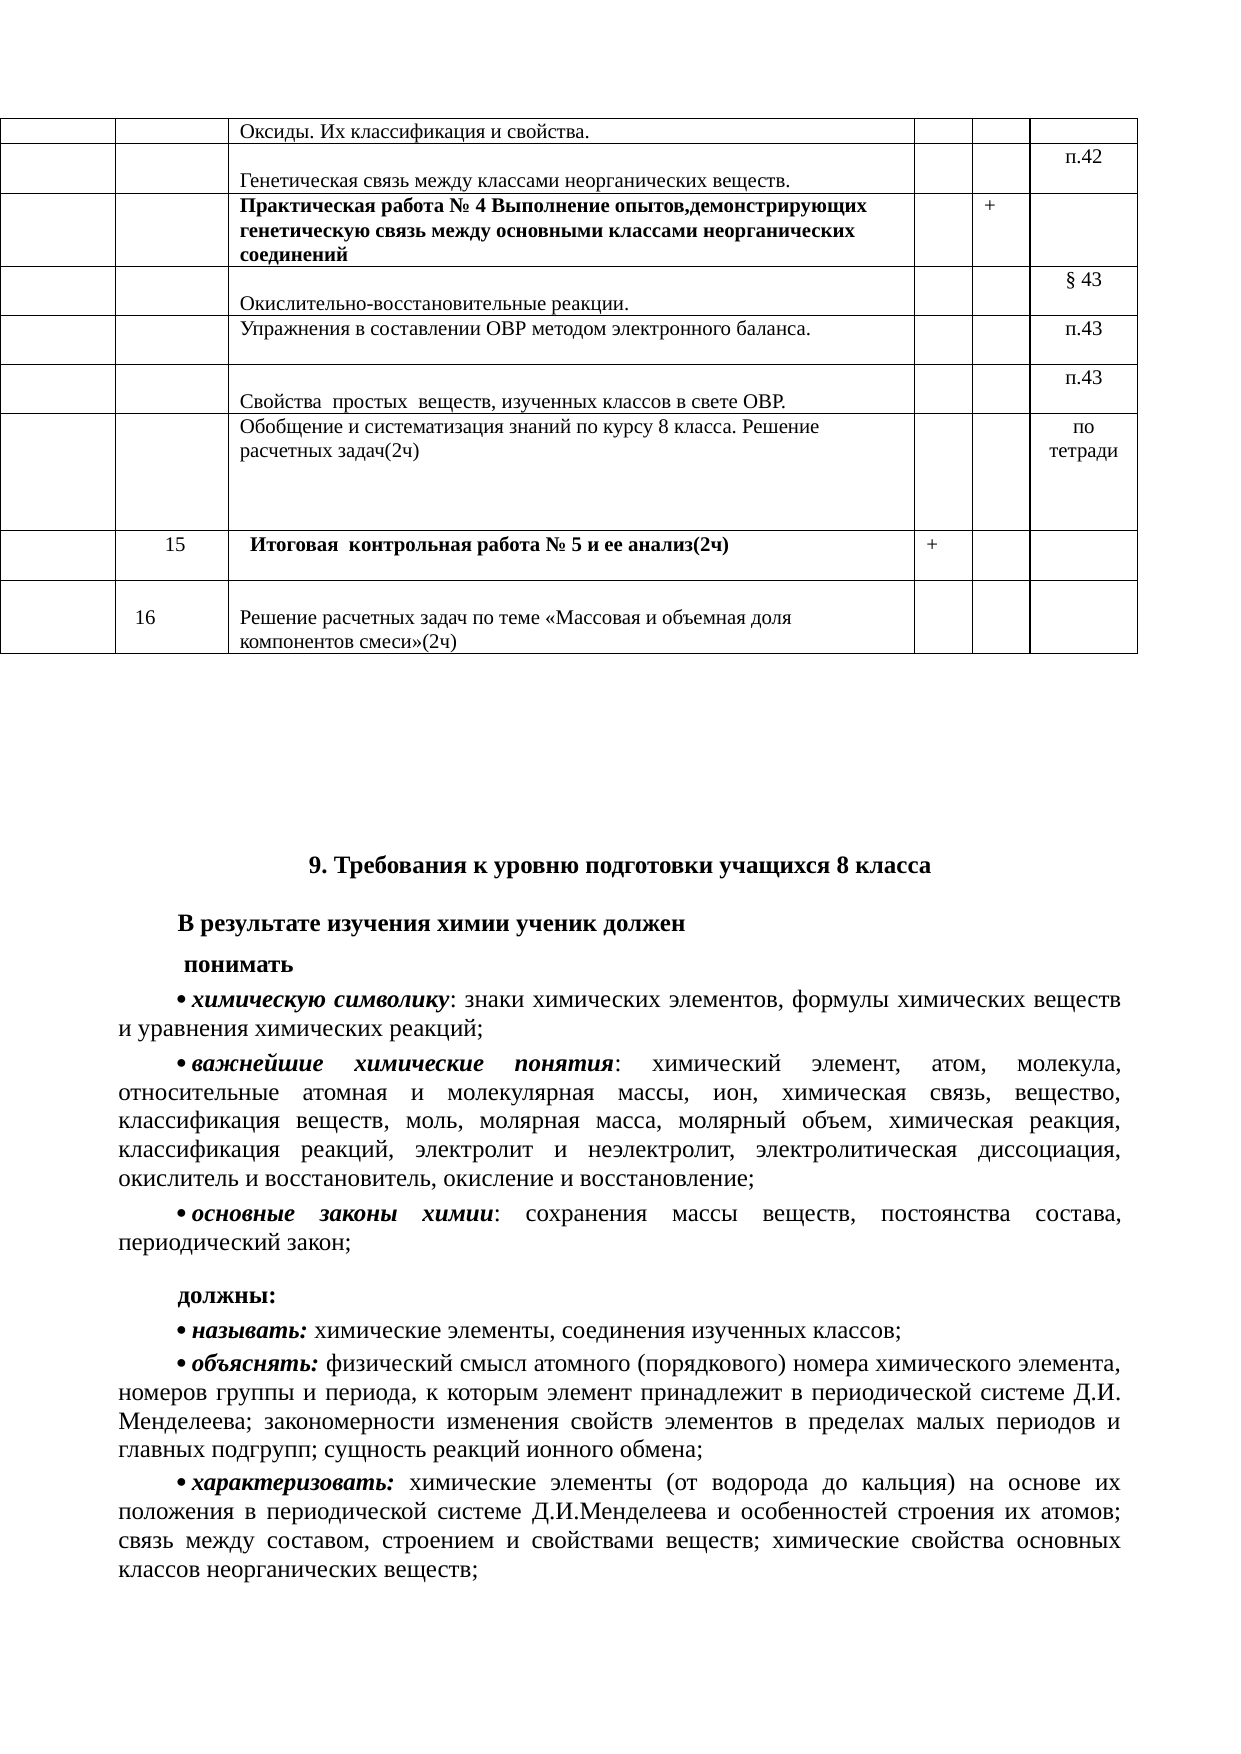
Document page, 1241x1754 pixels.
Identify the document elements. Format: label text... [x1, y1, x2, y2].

table_cell [116, 316, 228, 364]
table_cell § 43 [1031, 267, 1137, 315]
table_cell Практическая работа № 4 Выполнение опытов,демонстрирующих генетическую связь между основными классами неорганических соединений [229, 194, 914, 266]
table_cell [1, 267, 115, 315]
list важнейшие химические понятия: химический элемент, атом, молекула, относительные атомная и молекулярная массы, ион, химическая связь, вещество, классификация веществ, моль, молярная масса, молярный объем, химическая реакция, классификация реакций, электролит и неэлектролит, электролитическая диссоциация, окислитель и восстановитель, окисление и восстановление; [118, 1048, 1122, 1192]
table_cell Решение расчетных задач по теме «Массовая и объемная доля компонентов смеси»(2ч) [229, 581, 914, 653]
text В результате изучения химии ученик должен [118, 908, 1122, 937]
table_cell 15 [116, 531, 228, 579]
table_cell + [973, 194, 1029, 266]
table_cell [1, 414, 115, 530]
table_cell [973, 531, 1029, 579]
table_cell п.43 [1031, 316, 1137, 364]
text должны: [118, 1280, 1122, 1309]
table_cell [116, 119, 228, 143]
table_cell [1, 581, 115, 653]
table_cell Итоговая контрольная работа № 5 и ее анализ(2ч) [229, 531, 914, 579]
table_cell [116, 267, 228, 315]
table_cell [973, 267, 1029, 315]
table_cell [1031, 119, 1137, 143]
table_cell [915, 267, 972, 315]
table_cell [973, 316, 1029, 364]
table_cell [116, 144, 228, 192]
table_cell [1, 365, 115, 413]
table_cell [973, 414, 1029, 530]
table_cell [915, 119, 972, 143]
text понимать [118, 949, 1122, 978]
list называть: химические элементы, соединения изученных классов; [118, 1315, 1122, 1344]
table_cell [116, 365, 228, 413]
table_cell Свойства простых веществ, изученных классов в свете ОВР. [229, 365, 914, 413]
table_cell [1031, 581, 1137, 653]
table_cell [915, 144, 972, 192]
table_cell Окислительно-восстановительные реакции. [229, 267, 914, 315]
table_cell [1, 194, 115, 266]
list химическую символику: знаки химических элементов, формулы химических веществ и уравнения химических реакций; [118, 984, 1122, 1042]
table_cell [116, 414, 228, 530]
table_cell по тетради [1031, 414, 1137, 530]
table_cell [915, 414, 972, 530]
table_cell [915, 194, 972, 266]
table_cell Обобщение и систематизация знаний по курсу 8 класса. Решение расчетных задач(2ч) [229, 414, 914, 530]
table_cell [915, 365, 972, 413]
table_cell [1031, 531, 1137, 579]
table_cell [1, 316, 115, 364]
list характеризовать: химические элементы (от водорода до кальция) на основе их положения в периодической системе Д.И.Менделеева и особенностей строения их атомов; связь между составом, строением и свойствами веществ; химические свойства основных классов неорганических веществ; [118, 1467, 1122, 1582]
table_cell п.43 [1031, 365, 1137, 413]
text 9. Требования к уровню подготовки учащихся 8 класса [118, 850, 1122, 879]
table_cell + [915, 531, 972, 579]
list объяснять: физический смысл атомного (порядкового) номера химического элемента, номеров группы и периода, к которым элемент принадлежит в периодической системе Д.И. Менделеева; закономерности изменения свойств элементов в пределах малых периодов и главных подгрупп; сущность реакций ионного обмена; [118, 1348, 1122, 1463]
table_cell [1, 144, 115, 192]
list основные законы химии: сохранения массы веществ, постоянства состава, периодический закон; [118, 1198, 1122, 1255]
table_cell [973, 144, 1029, 192]
table_cell [973, 119, 1029, 143]
table_cell [915, 316, 972, 364]
table_cell Упражнения в составлении ОВР методом электронного баланса. [229, 316, 914, 364]
table_cell [1031, 194, 1137, 266]
table_cell [1, 531, 115, 579]
table_cell [915, 581, 972, 653]
table_cell [973, 365, 1029, 413]
table_cell [116, 194, 228, 266]
table_cell Генетическая связь между классами неорганических веществ. [229, 144, 914, 192]
table_cell [973, 581, 1029, 653]
table_cell 16 [116, 581, 228, 653]
table_cell [1, 119, 115, 143]
table_cell п.42 [1031, 144, 1137, 192]
table_cell Оксиды. Их классификация и свойства. [229, 119, 914, 143]
